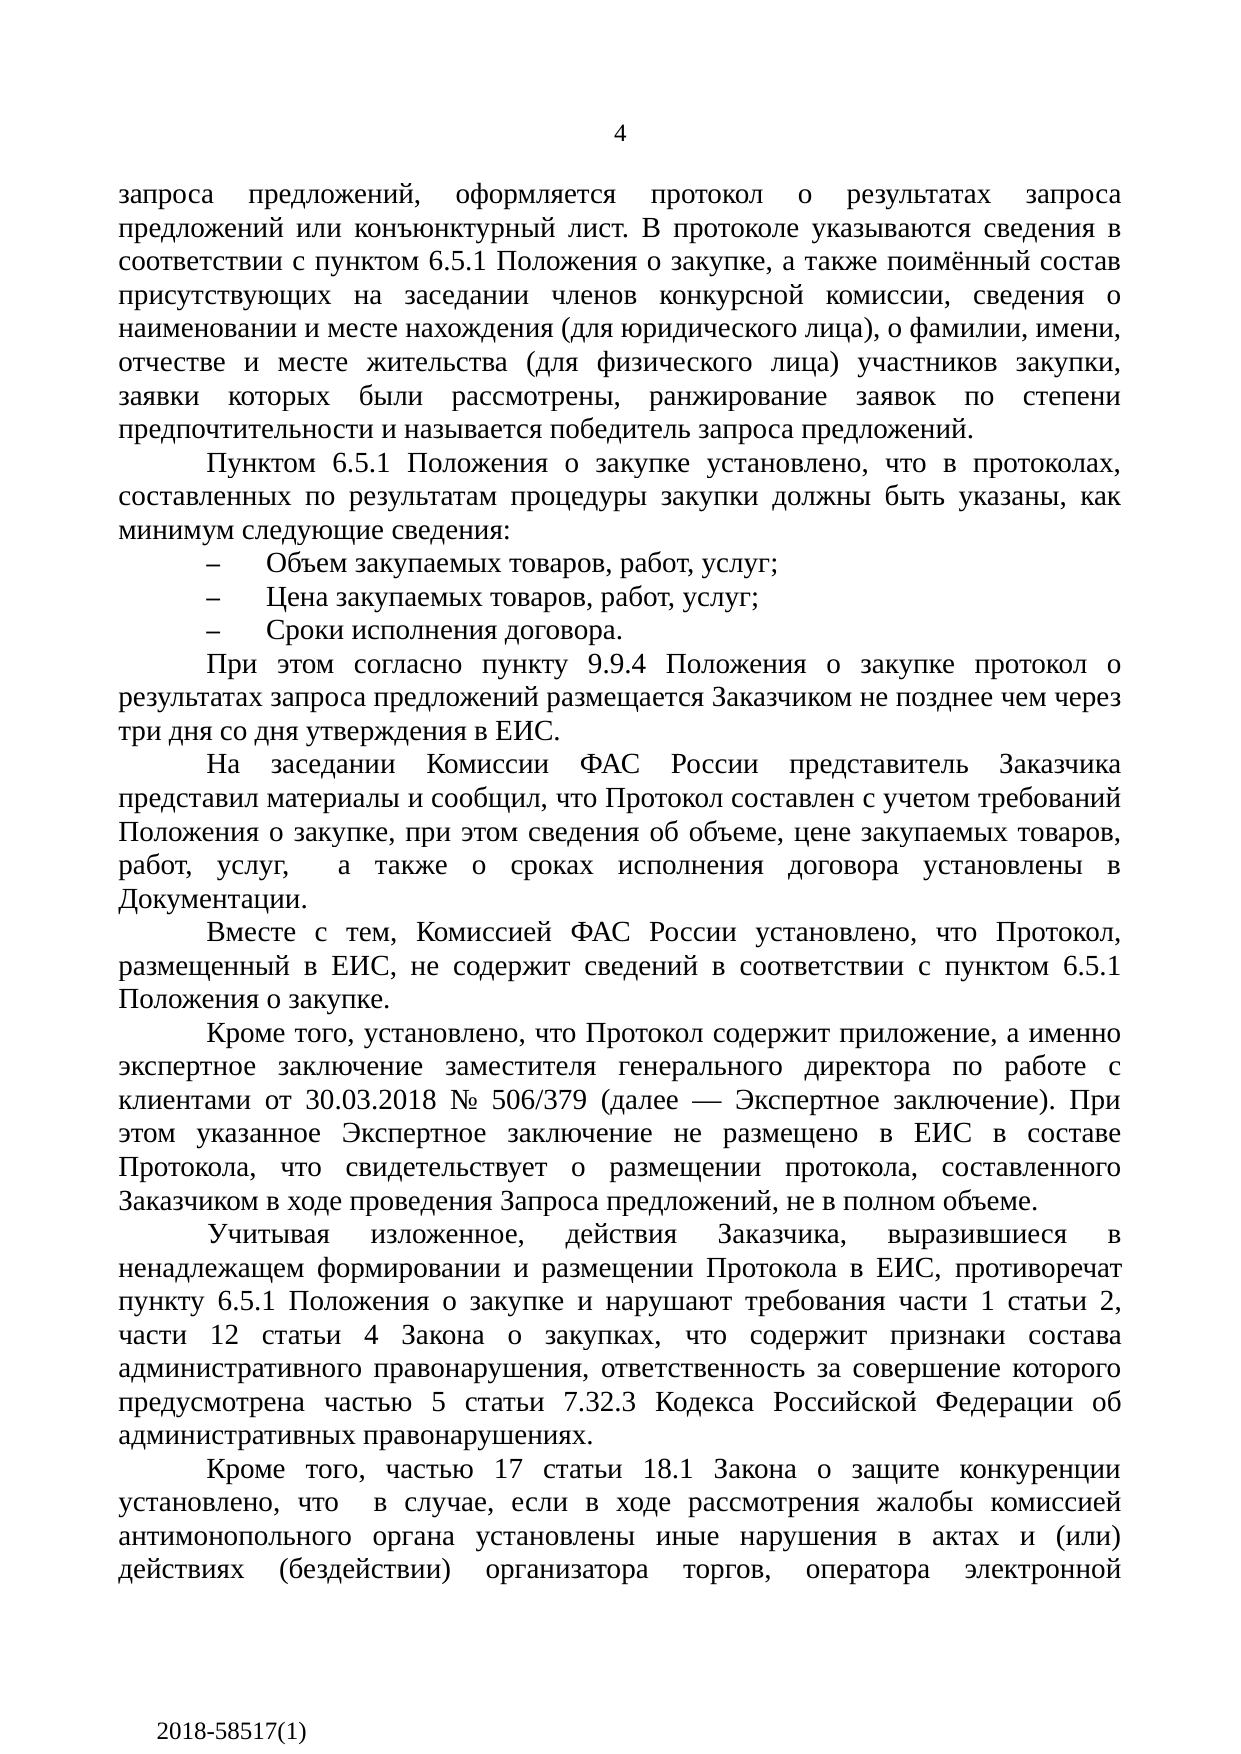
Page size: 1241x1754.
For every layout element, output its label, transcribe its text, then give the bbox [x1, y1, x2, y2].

text запроса предложений, оформляется протокол о результатах запроса предложений или конъюнктурный лист. В протоколе указываются сведения в соответствии с пунктом 6.5.1 Положения о закупке, а также поимённый состав присутствующих на заседании членов конкурсной комиссии, сведения о наименовании и месте нахождения (для юридического лица), о фамилии, имени, отчестве и месте жительства (для физического лица) участников закупки, заявки которых были рассмотрены, ранжирование заявок по степени предпочтительности и называется победитель запроса предложений. [118, 176, 1122, 445]
text При этом согласно пункту 9.9.4 Положения о закупке протокол о результатах запроса предложений размещается Заказчиком не позднее чем через три дня со дня утверждения в ЕИС. [118, 646, 1122, 747]
text Кроме того, частью 17 статьи 18.1 Закона о защите конкуренции установлено, что в случае, если в ходе рассмотрения жалобы комиссией антимонопольного органа установлены иные нарушения в актах и (или) действиях (бездействии) организатора торгов, оператора электронной [118, 1451, 1122, 1585]
list Объем закупаемых товаров, работ, услуг; [118, 545, 1122, 579]
list Сроки исполнения договора. [118, 612, 1122, 646]
text Учитывая изложенное, действия Заказчика, выразившиеся в ненадлежащем формировании и размещении Протокола в ЕИС, противоречат пункту 6.5.1 Положения о закупке и нарушают требования части 1 статьи 2, части 12 статьи 4 Закона о закупках, что содержит признаки состава административного правонарушения, ответственность за совершение которого предусмотрена частью 5 статьи 7.32.3 Кодекса Российской Федерации об административных правонарушениях. [118, 1216, 1122, 1451]
text Вместе с тем, Комиссией ФАС России установлено, что Протокол, размещенный в ЕИС, не содержит сведений в соответствии с пунктом 6.5.1 Положения о закупке. [118, 914, 1122, 1015]
text На заседании Комиссии ФАС России представитель Заказчика представил материалы и сообщил, что Протокол составлен с учетом требований Положения о закупке, при этом сведения об объеме, цене закупаемых товаров, работ, услуг, а также о сроках исполнения договора установлены в Документации. [118, 747, 1122, 914]
text Пунктом 6.5.1 Положения о закупке установлено, что в протоколах, составленных по результатам процедуры закупки должны быть указаны, как минимум следующие сведения: [118, 445, 1122, 545]
list Цена закупаемых товаров, работ, услуг; [118, 579, 1122, 612]
text Кроме того, установлено, что Протокол содержит приложение, а именно экспертное заключение заместителя генерального директора по работе с клиентами от 30.03.2018 № 506/379 (далее — Экспертное заключение). При этом указанное Экспертное заключение не размещено в ЕИС в составе Протокола, что свидетельствует о размещении протокола, составленного Заказчиком в ходе проведения Запроса предложений, не в полном объеме. [118, 1015, 1122, 1216]
